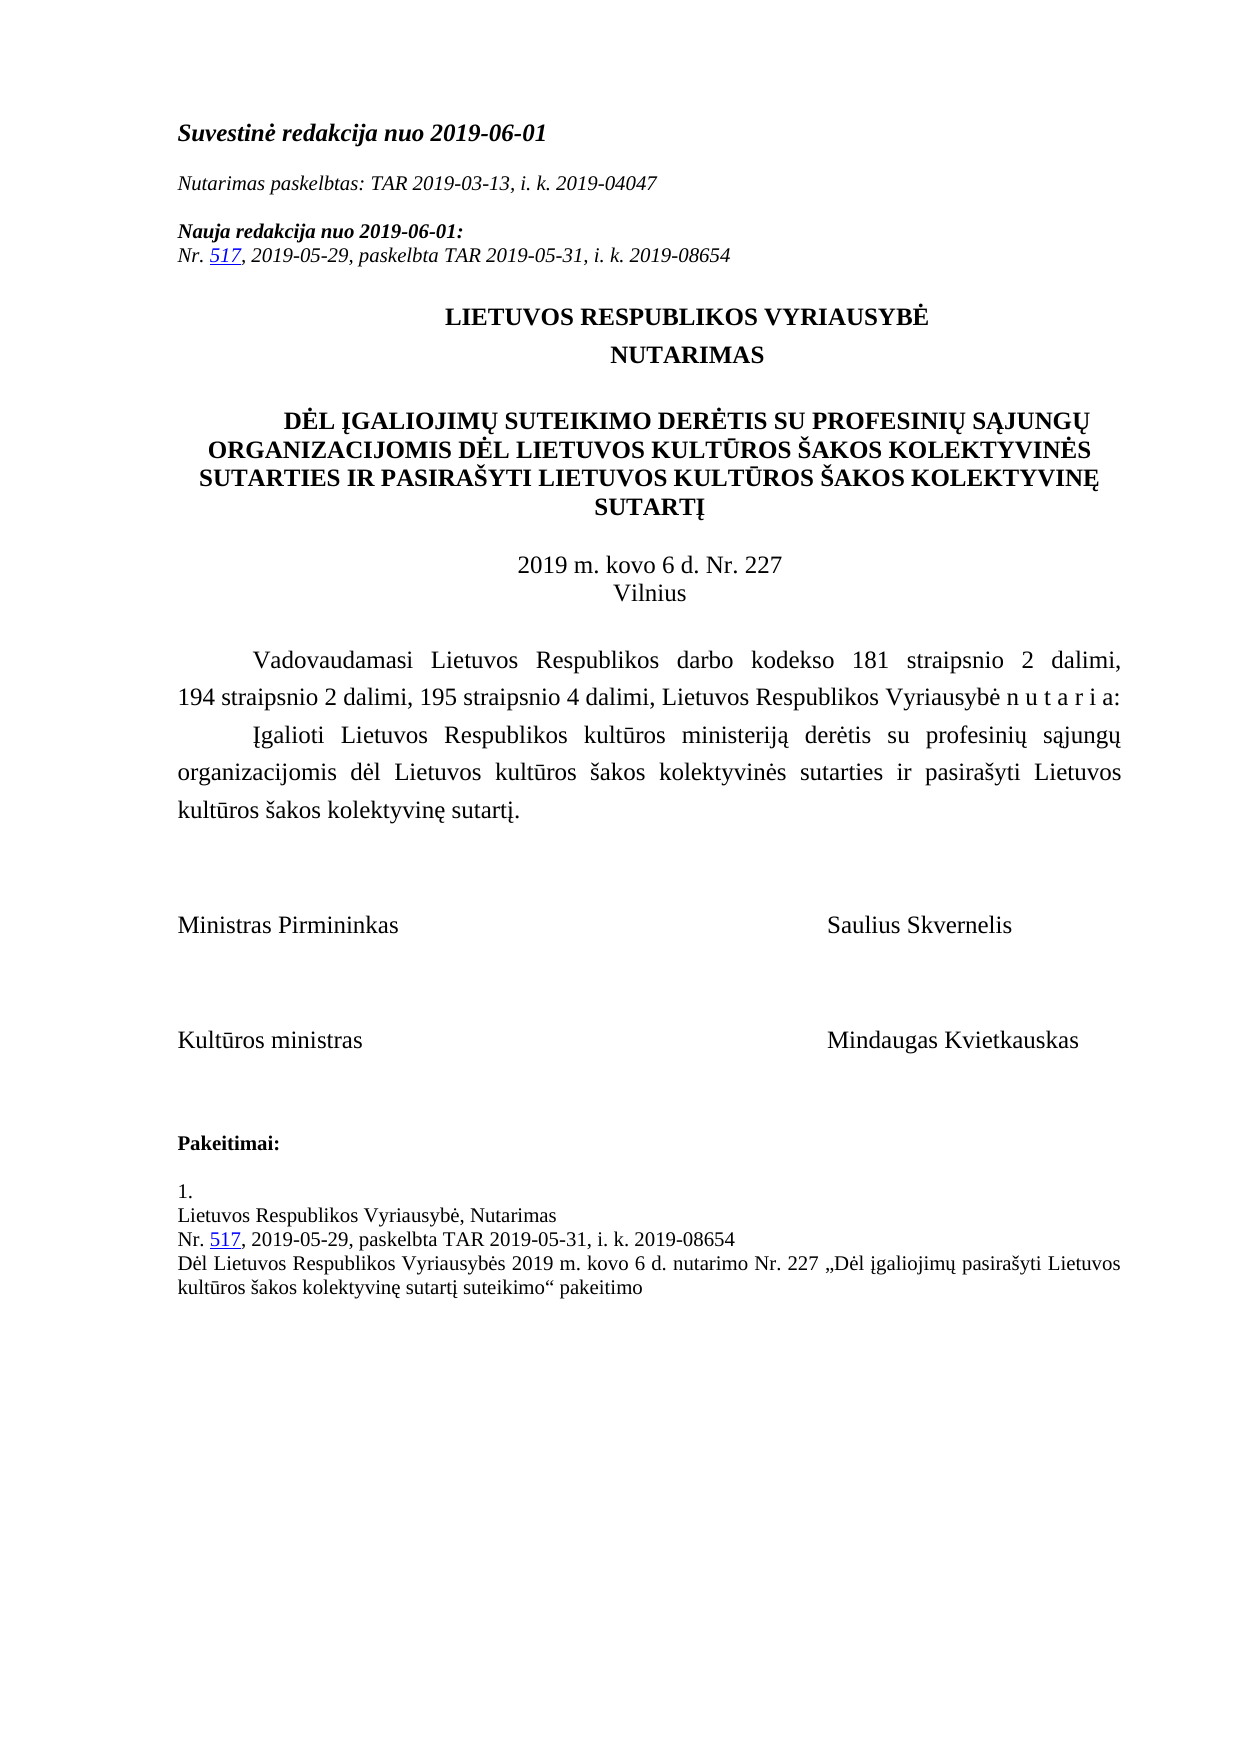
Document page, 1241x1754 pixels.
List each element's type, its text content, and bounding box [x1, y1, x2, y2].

text Vadovaudamasi Lietuvos Respublikos darbo kodekso 181 straipsnio 2 dalimi, 194 straipsnio 2 dalimi, 195 straipsnio 4 dalimi, Lietuvos Respublikos Vyriausybė n u t a r i a: [177, 636, 1122, 711]
text NUTARIMAS [177, 331, 1122, 368]
text 1. [177, 1178, 1122, 1203]
text Nr. 517, 2019-05-29, paskelbta TAR 2019-05-31, i. k. 2019-08654 [177, 243, 1122, 267]
text Nutarimas paskelbtas: TAR 2019-03-13, i. k. 2019-04047 [177, 171, 1122, 195]
text Nr. 517, 2019-05-29, paskelbta TAR 2019-05-31, i. k. 2019-08654 [177, 1227, 1122, 1251]
text Nauja redakcija nuo 2019-06-01: [177, 219, 1122, 243]
text Įgalioti Lietuvos Respublikos kultūros ministeriją derėtis su profesinių sąjungų organizacijomis dėl Lietuvos kultūros šakos kolektyvinės sutarties ir pasirašyti Lietuvos kultūros šakos kolektyvinę sutartį. [177, 711, 1122, 823]
text Lietuvos Respublikos Vyriausybė, Nutarimas [177, 1203, 1122, 1227]
text Suvestinė redakcija nuo 2019-06-01 [177, 118, 1122, 147]
text 2019 m. kovo 6 d. Nr. 227 [177, 550, 1122, 578]
text Vilnius [177, 578, 1122, 607]
text Pakeitimai: [177, 1130, 1122, 1154]
text Kultūros ministras Mindaugas Kvietkauskas [177, 1025, 1122, 1053]
text DĖL ĮGALIOJIMŲ SUTEIKIMO DERĖTIS SU PROFESINIŲ SĄJUNGŲ ORGANIZACIJOMIS DĖL LIETUVOS KULTŪROS ŠAKOS KOLEKTYVINĖS SUTARTIES IR PASIRAŠYTI LIETUVOS KULTŪROS ŠAKOS KOLEKTYVINĘ SUTARTĮ [177, 406, 1122, 521]
text Ministras Pirmininkas Saulius Skvernelis [177, 910, 1122, 938]
text Dėl Lietuvos Respublikos Vyriausybės 2019 m. kovo 6 d. nutarimo Nr. 227 „Dėl įgaliojimų pasirašyti Lietuvos kultūros šakos kolektyvinę sutartį suteikimo“ pakeitimo [177, 1251, 1122, 1299]
text LIETUVOS RESPUBLIKOS VYRIAUSYBĖ [177, 293, 1122, 331]
